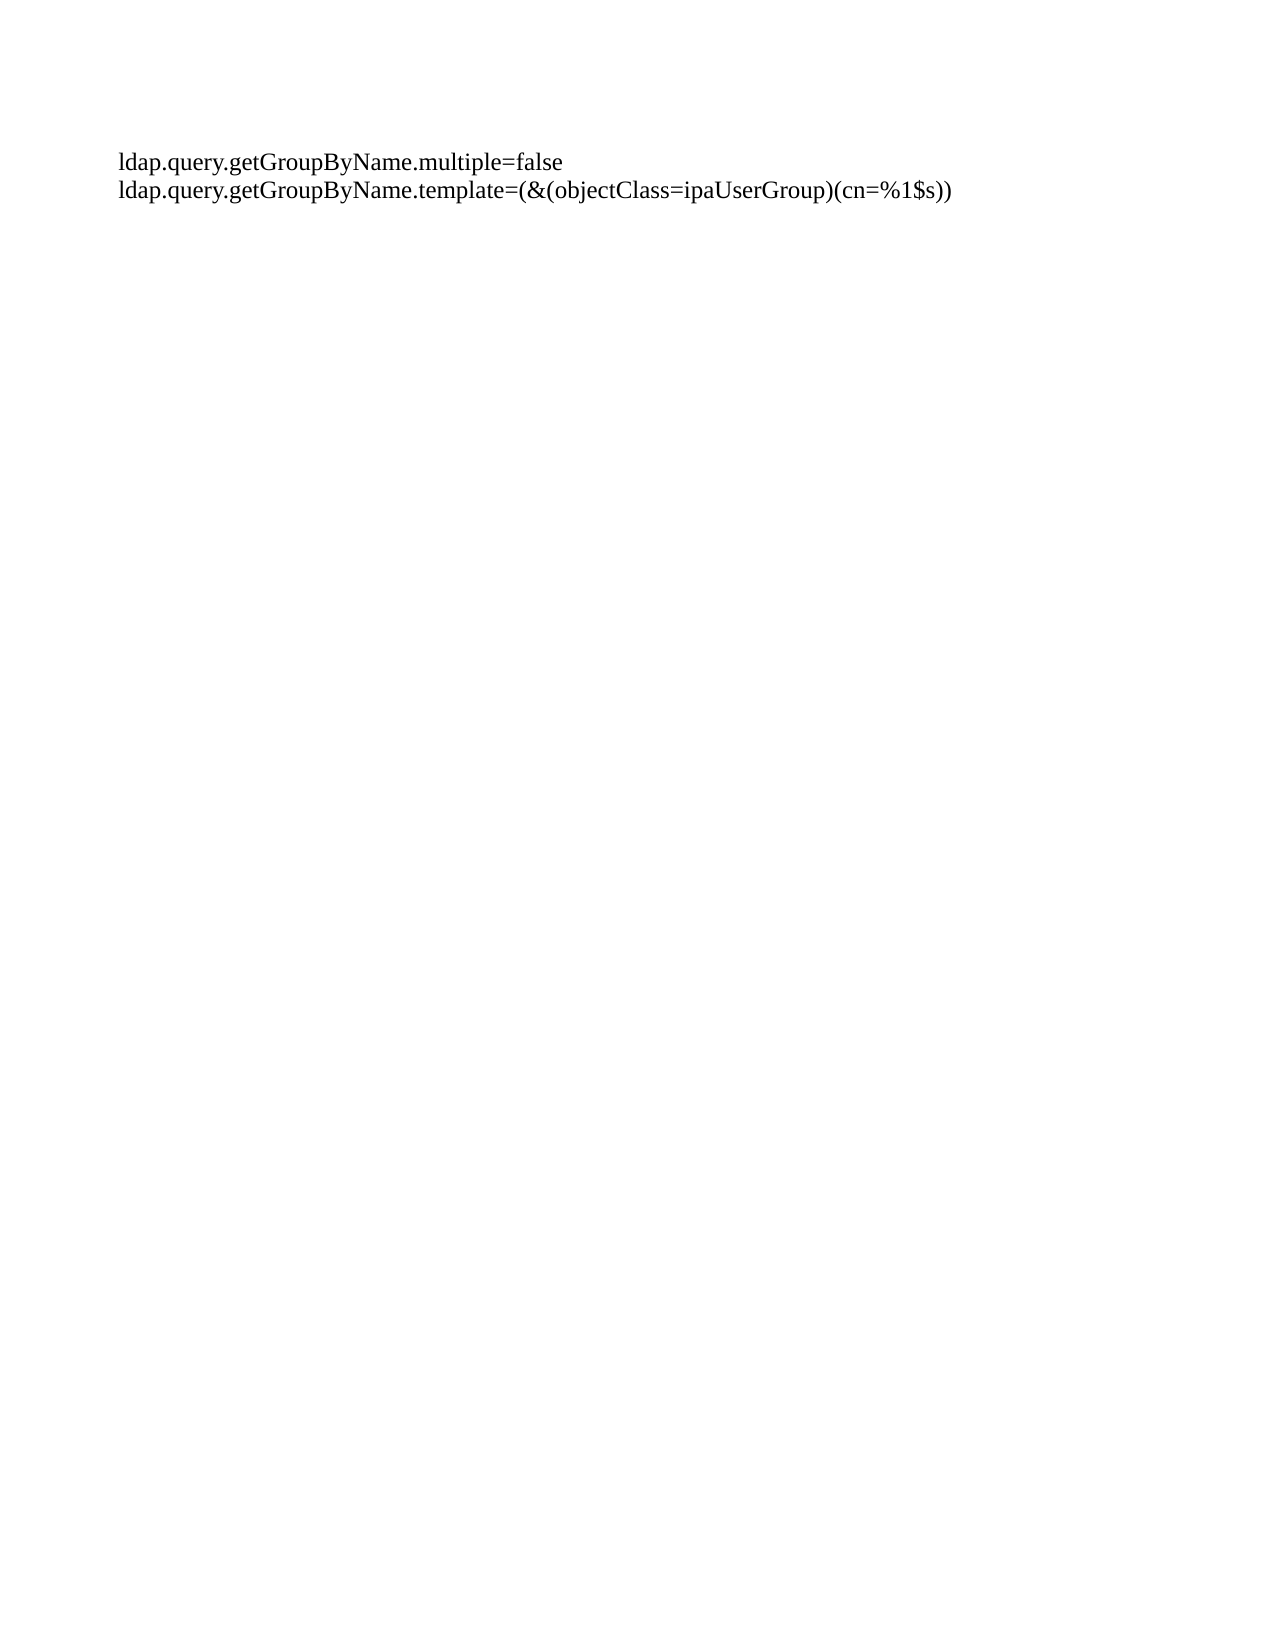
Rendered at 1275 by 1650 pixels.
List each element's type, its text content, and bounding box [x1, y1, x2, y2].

text ldap.query.getGroupByName.multiple=false [118, 147, 1157, 176]
text ldap.query.getGroupByName.template=(&(objectClass=ipaUserGroup)(cn=%1$s)) [118, 176, 1157, 204]
